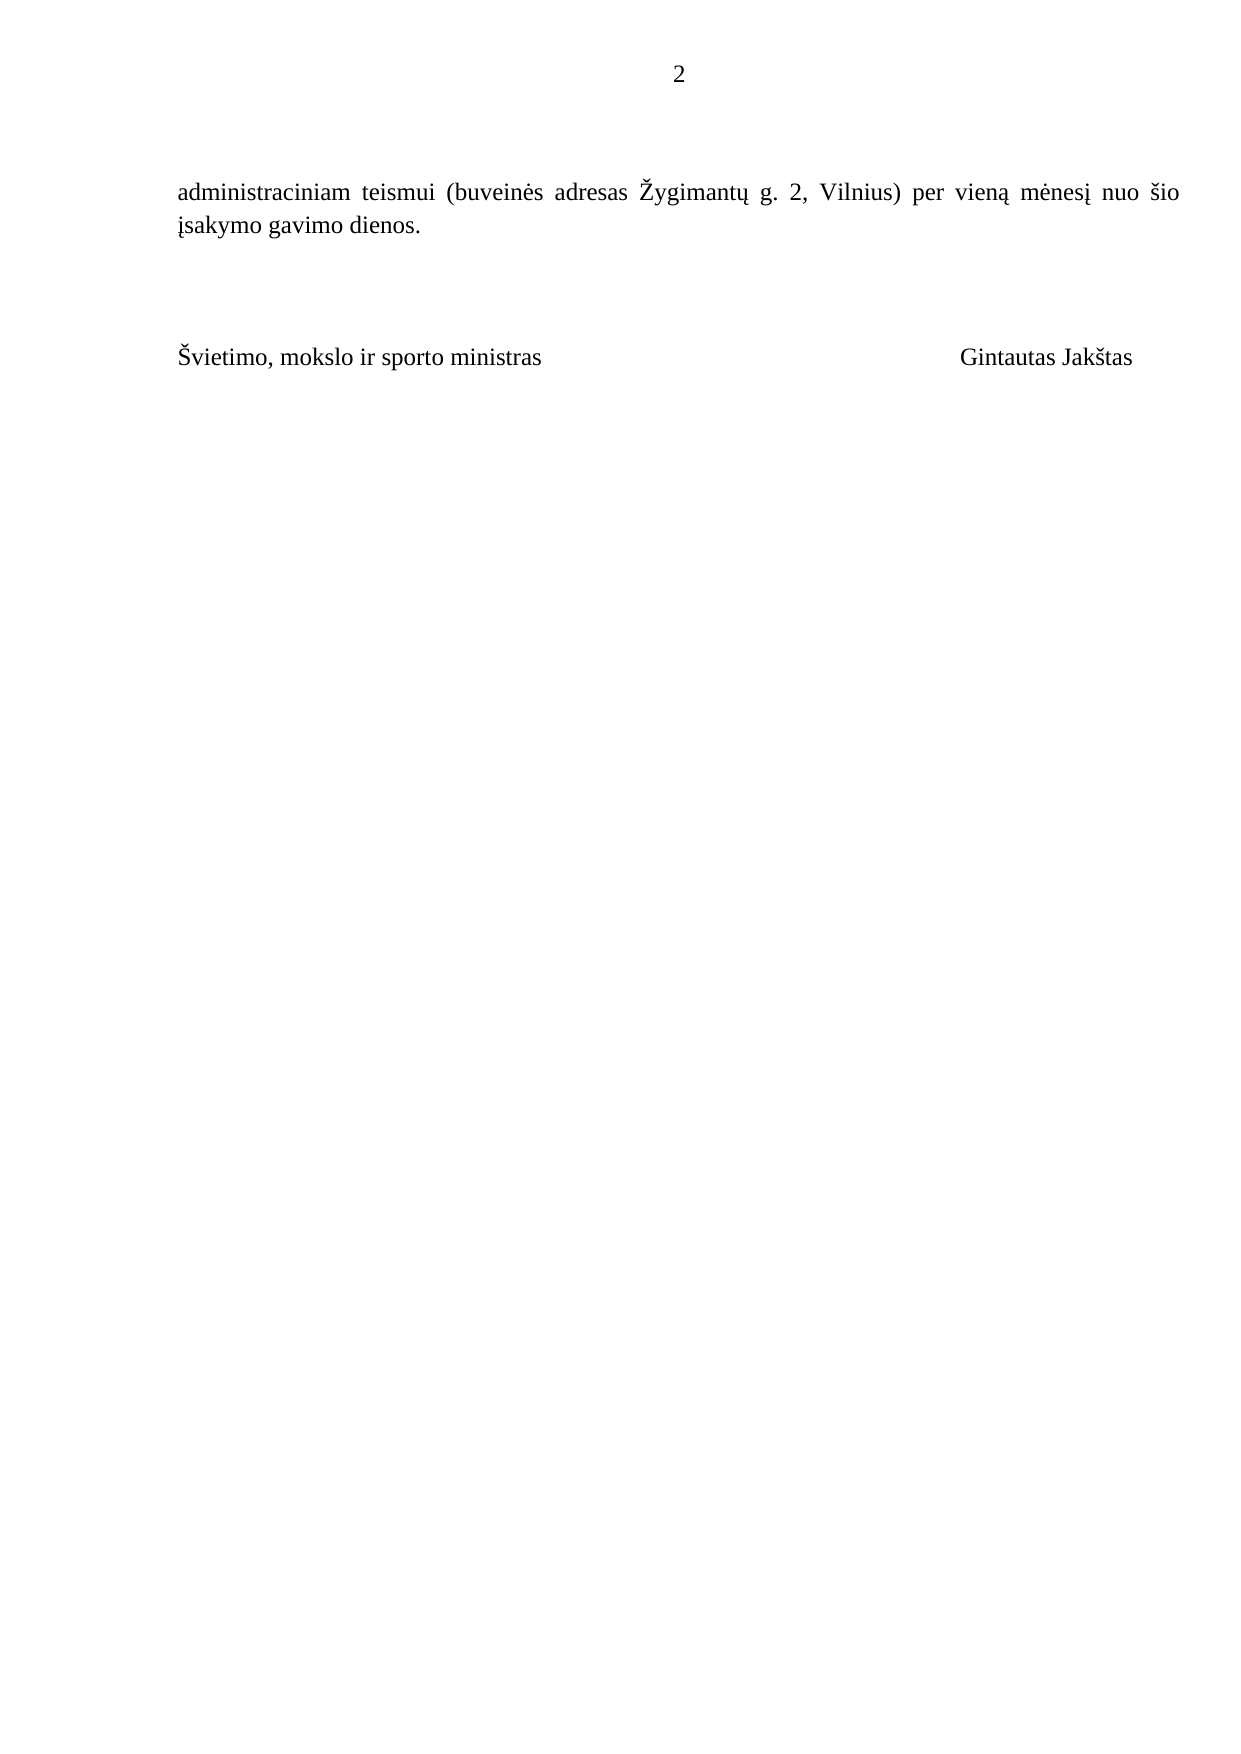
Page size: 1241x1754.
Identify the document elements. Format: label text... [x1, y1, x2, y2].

text Švietimo, mokslo ir sporto ministras Gintautas Jakštas [177, 342, 1181, 371]
text administraciniam teismui (buveinės adresas Žygimantų g. 2, Vilnius) per vieną mėnesį nuo šio įsakymo gavimo dienos. [177, 177, 1181, 239]
